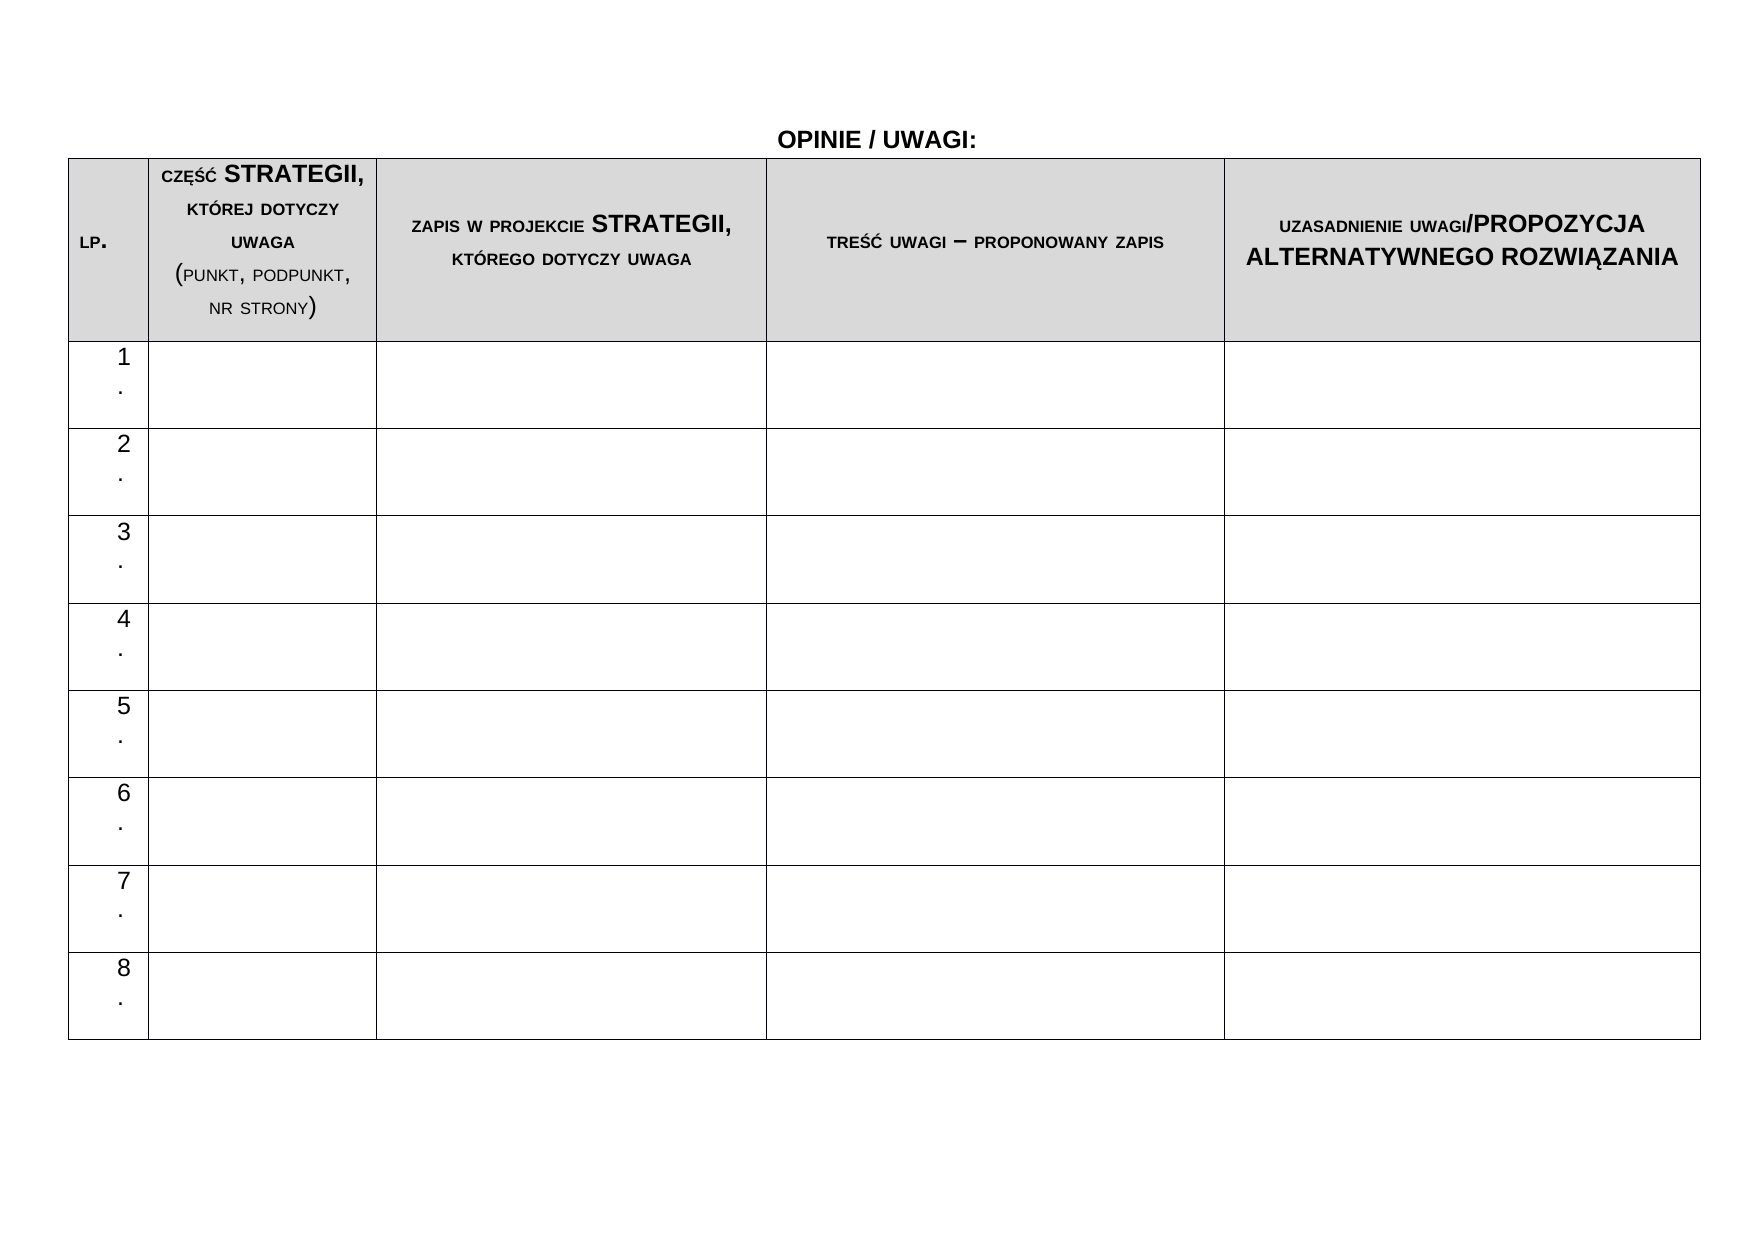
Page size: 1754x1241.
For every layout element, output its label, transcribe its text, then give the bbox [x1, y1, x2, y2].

table_cell [1225, 866, 1700, 952]
table_cell [69, 342, 148, 428]
table_cell [767, 342, 1224, 428]
table_cell [1225, 953, 1700, 1039]
table_cell [149, 866, 376, 952]
table_cell [149, 604, 376, 690]
table_cell [377, 516, 766, 603]
table_header uzasadnienie uwagi/PROPOZYCJA ALTERNATYWNEGO ROZWIĄZANIA [1225, 159, 1700, 341]
text OPINIE / UWAGI: [59, 125, 1695, 154]
table_cell [149, 691, 376, 777]
table_cell [69, 953, 148, 1039]
table_header zapis w projekcie STRATEGII, którego dotyczy uwaga [377, 159, 766, 341]
table_cell [377, 342, 766, 428]
table_cell [149, 516, 376, 603]
table_cell [149, 778, 376, 864]
table_cell [377, 866, 766, 952]
table_cell [69, 429, 148, 515]
table_cell [1225, 429, 1700, 515]
table_cell [149, 429, 376, 515]
table_header treść uwagi – proponowany zapis [767, 159, 1224, 341]
table_cell [767, 516, 1224, 603]
table_cell [767, 604, 1224, 690]
table_cell [1225, 691, 1700, 777]
table_cell [69, 778, 148, 864]
table_cell [377, 604, 766, 690]
table_cell [1225, 778, 1700, 864]
table_cell [377, 429, 766, 515]
table_cell [69, 691, 148, 777]
table_cell [69, 866, 148, 952]
table_header lp. [69, 159, 148, 341]
table_cell [1225, 342, 1700, 428]
table_cell [377, 778, 766, 864]
table_cell [377, 691, 766, 777]
table_cell [149, 953, 376, 1039]
table_cell [377, 953, 766, 1039]
table_cell [69, 516, 148, 603]
table_header część STRATEGII, której dotyczy uwaga (punkt, podpunkt, nr strony) [149, 159, 376, 341]
table_cell [767, 866, 1224, 952]
table_cell [767, 691, 1224, 777]
table_cell [149, 342, 376, 428]
table_cell [1225, 516, 1700, 603]
table_cell [767, 778, 1224, 864]
table_cell [767, 429, 1224, 515]
table_cell [69, 604, 148, 690]
table_cell [1225, 604, 1700, 690]
table_cell [767, 953, 1224, 1039]
